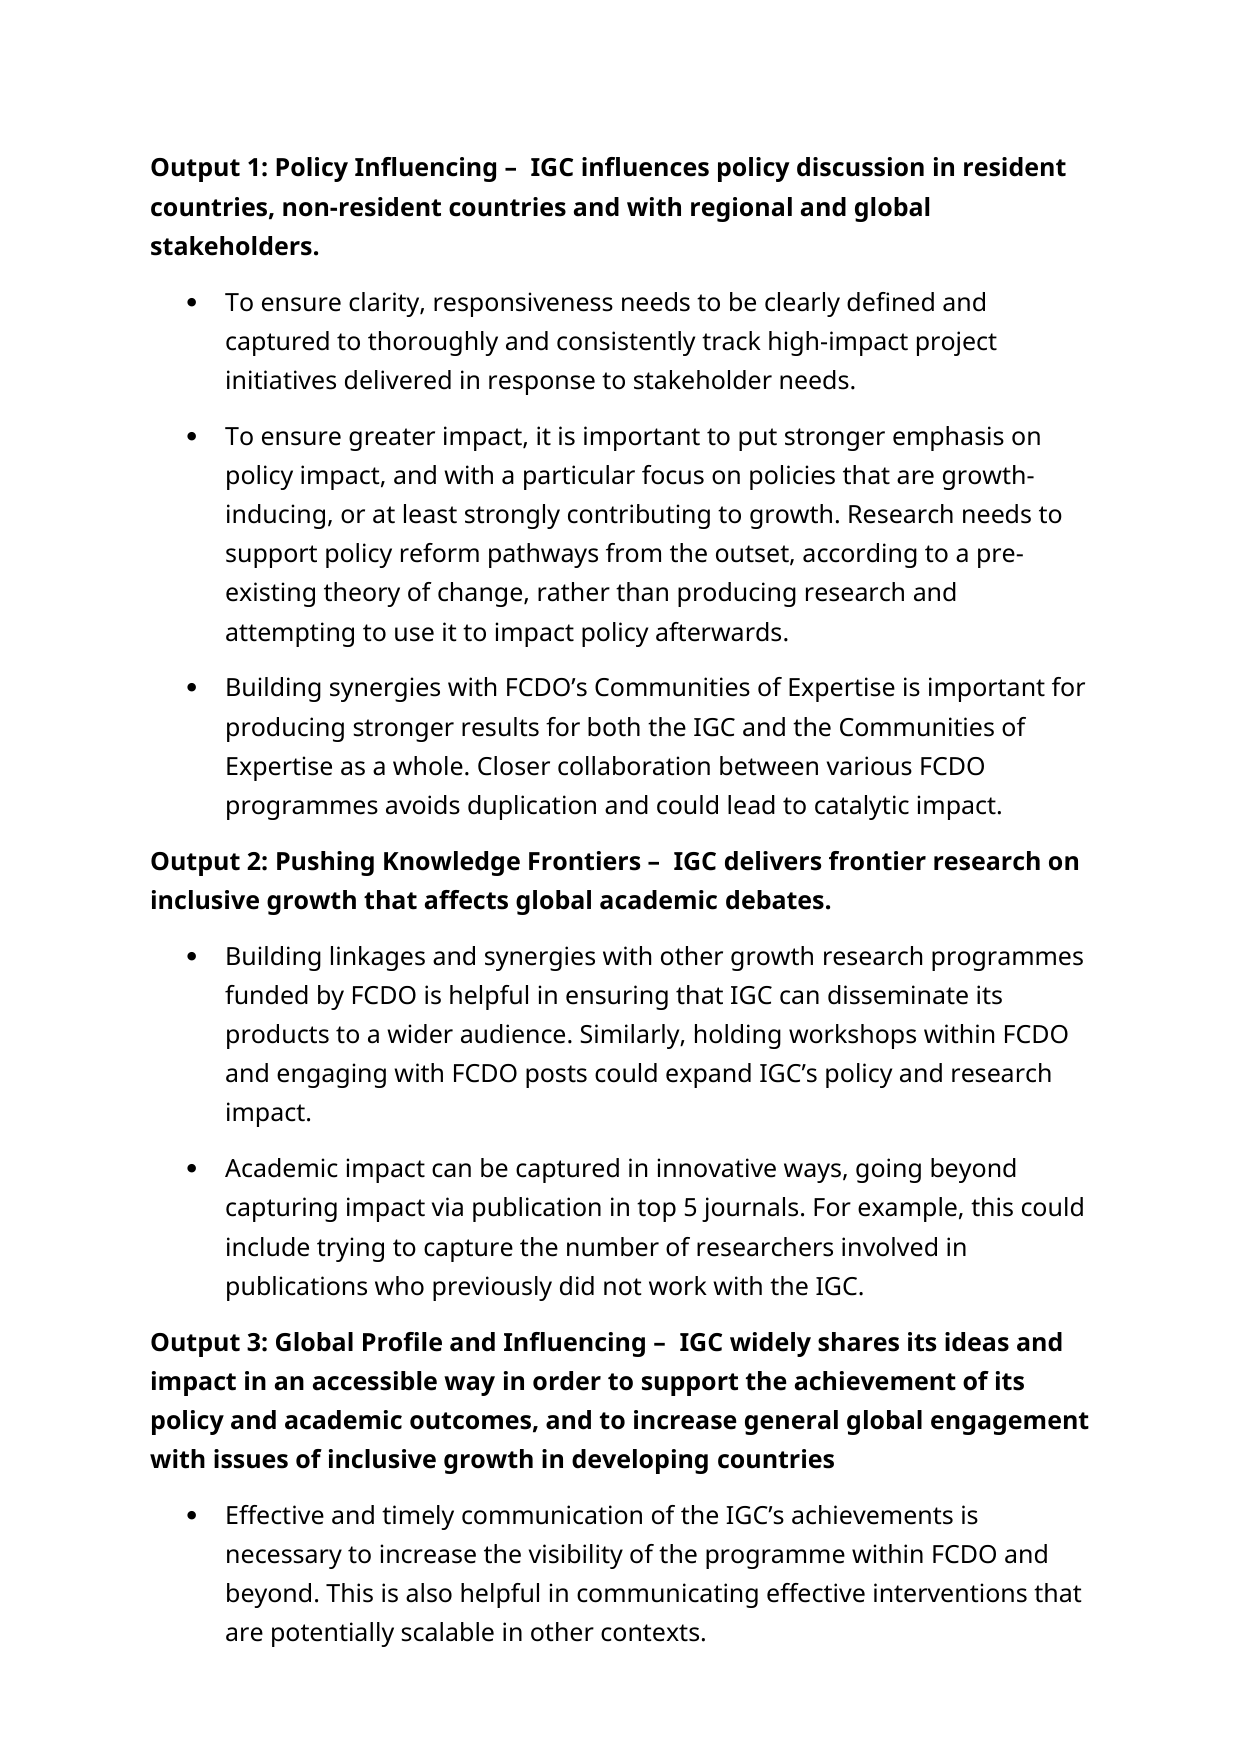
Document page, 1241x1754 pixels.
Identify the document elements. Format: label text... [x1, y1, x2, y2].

text Output 2: Pushing Knowledge Frontiers – IGC delivers frontier research on inclusive growth that affects global academic debates. [150, 843, 1090, 917]
list Building synergies with FCDO’s Communities of Expertise is important for producing stronger results for both the IGC and the Communities of Expertise as a whole. Closer collaboration between various FCDO programmes avoids duplication and could lead to catalytic impact. [187, 670, 1090, 822]
list To ensure greater impact, it is important to put stronger emphasis on policy impact, and with a particular focus on policies that are growth-inducing, or at least strongly contributing to growth. Research needs to support policy reform pathways from the outset, according to a pre-existing theory of change, rather than producing research and attempting to use it to impact policy afterwards. [187, 418, 1090, 648]
list Effective and timely communication of the IGC’s achievements is necessary to increase the visibility of the programme within FCDO and beyond. This is also helpful in communicating effective interventions that are potentially scalable in other contexts. [187, 1497, 1090, 1649]
text Output 3: Global Profile and Influencing – IGC widely shares its ideas and impact in an accessible way in order to support the achievement of its policy and academic outcomes, and to increase general global engagement with issues of inclusive growth in developing countries [150, 1324, 1090, 1476]
list To ensure clarity, responsiveness needs to be clearly defined and captured to thoroughly and consistently track high-impact project initiatives delivered in response to stakeholder needs. [187, 284, 1090, 397]
text Output 1: Policy Influencing – IGC influences policy discussion in resident countries, non-resident countries and with regional and global stakeholders. [150, 150, 1090, 262]
list Academic impact can be captured in innovative ways, going beyond capturing impact via publication in top 5 journals. For example, this could include trying to capture the number of researchers involved in publications who previously did not work with the IGC. [187, 1151, 1090, 1302]
list Building linkages and synergies with other growth research programmes funded by FCDO is helpful in ensuring that IGC can disseminate its products to a wider audience. Similarly, holding workshops within FCDO and engaging with FCDO posts could expand IGC’s policy and research impact. [187, 938, 1090, 1129]
